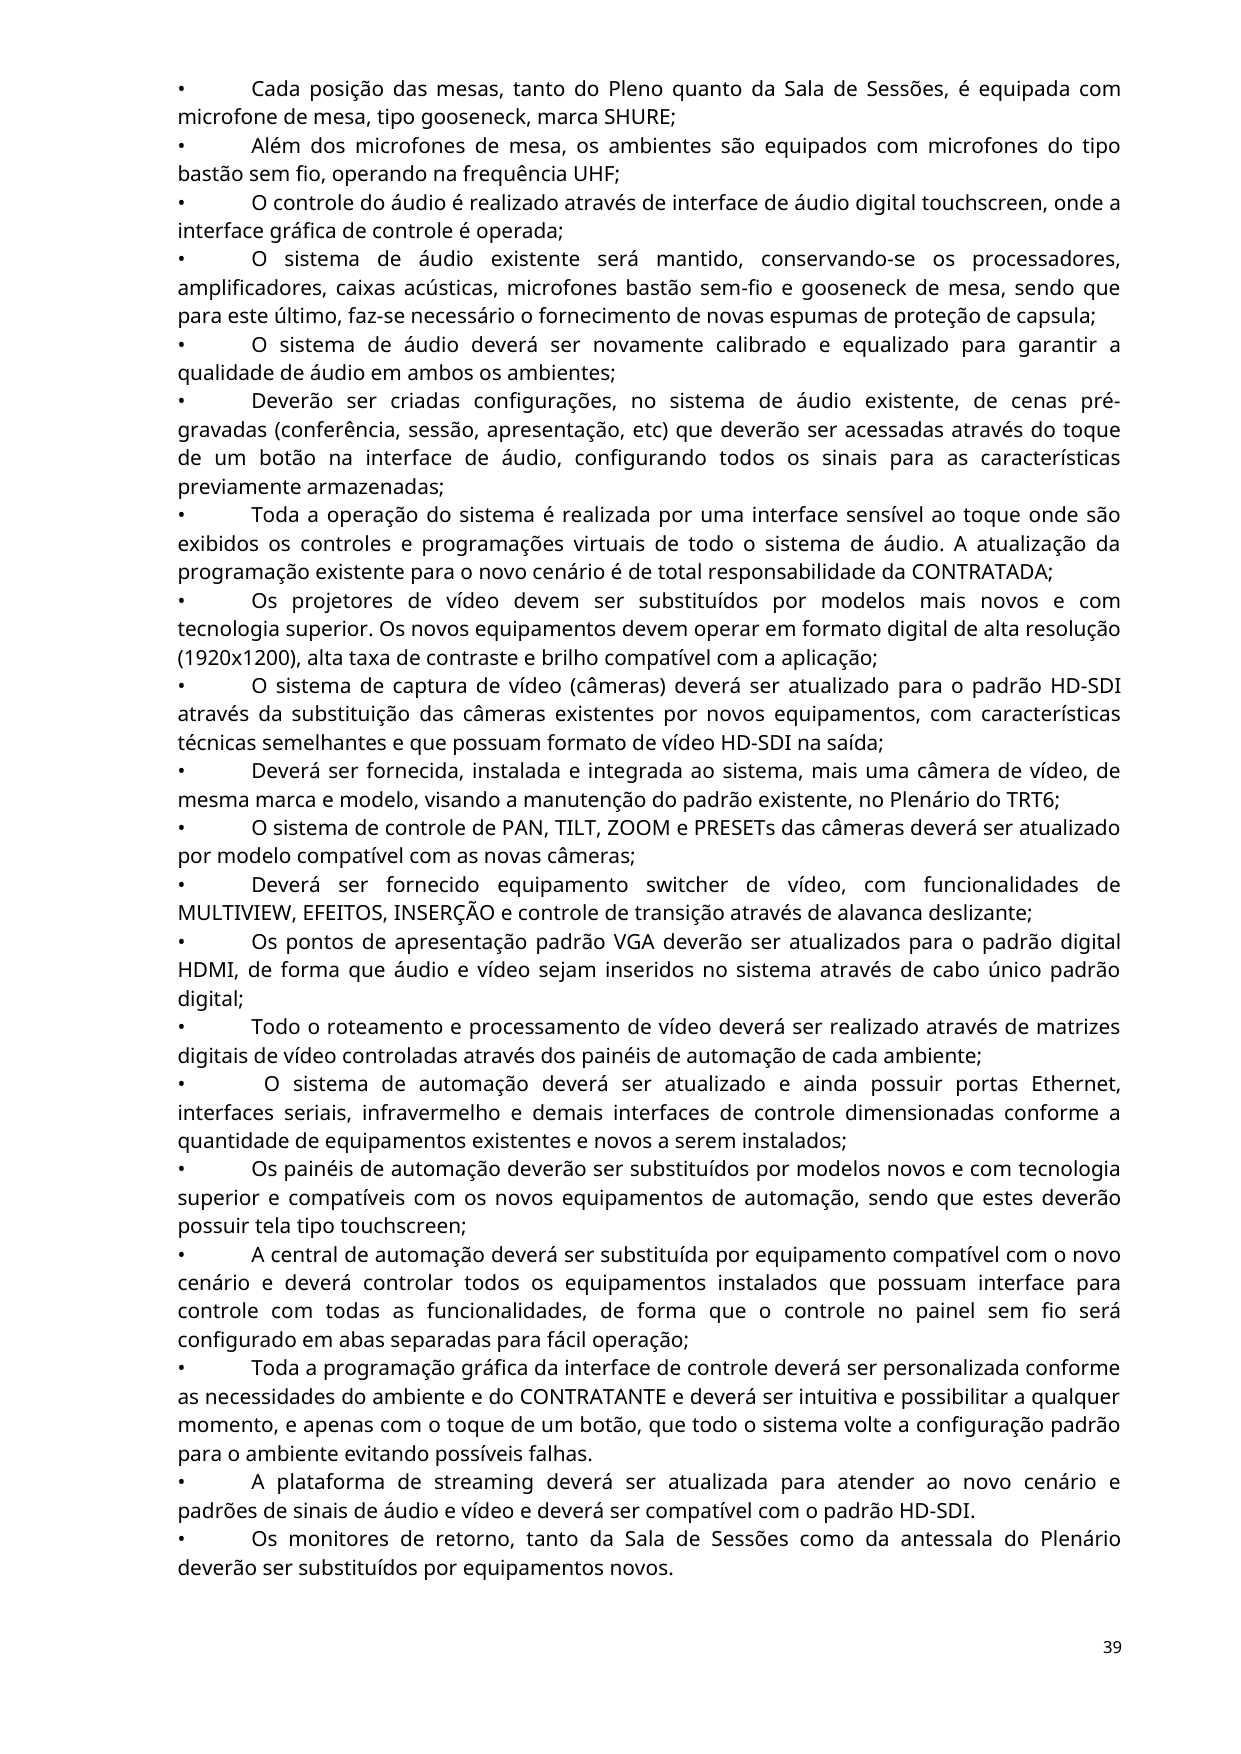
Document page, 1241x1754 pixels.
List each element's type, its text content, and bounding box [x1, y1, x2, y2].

text • O sistema de áudio deverá ser novamente calibrado e equalizado para garantir a qualidade de áudio em ambos os ambientes; [177, 330, 1122, 387]
text • Os pontos de apresentação padrão VGA deverão ser atualizados para o padrão digital HDMI, de forma que áudio e vídeo sejam inseridos no sistema através de cabo único padrão digital; [177, 927, 1122, 1012]
text • O sistema de áudio existente será mantido, conservando-se os processadores, amplificadores, caixas acústicas, microfones bastão sem-fio e gooseneck de mesa, sendo que para este último, faz-se necessário o fornecimento de novas espumas de proteção de capsula; [177, 244, 1122, 330]
text • O sistema de controle de PAN, TILT, ZOOM e PRESETs das câmeras deverá ser atualizado por modelo compatível com as novas câmeras; [177, 813, 1122, 870]
text • Os monitores de retorno, tanto da Sala de Sessões como da antessala do Plenário deverão ser substituídos por equipamentos novos. [177, 1524, 1122, 1581]
text • Deverão ser criadas configurações, no sistema de áudio existente, de cenas pré-gravadas (conferência, sessão, apresentação, etc) que deverão ser acessadas através do toque de um botão na interface de áudio, configurando todos os sinais para as características previamente armazenadas; [177, 387, 1122, 500]
text • A central de automação deverá ser substituída por equipamento compatível com o novo cenário e deverá controlar todos os equipamentos instalados que possuam interface para controle com todas as funcionalidades, de forma que o controle no painel sem fio será configurado em abas separadas para fácil operação; [177, 1240, 1122, 1353]
text • Cada posição das mesas, tanto do Pleno quanto da Sala de Sessões, é equipada com microfone de mesa, tipo gooseneck, marca SHURE; [177, 74, 1122, 131]
text • Deverá ser fornecido equipamento switcher de vídeo, com funcionalidades de MULTIVIEW, EFEITOS, INSERÇÃO e controle de transição através de alavanca deslizante; [177, 870, 1122, 927]
text • Todo o roteamento e processamento de vídeo deverá ser realizado através de matrizes digitais de vídeo controladas através dos painéis de automação de cada ambiente; [177, 1012, 1122, 1069]
text • Os projetores de vídeo devem ser substituídos por modelos mais novos e com tecnologia superior. Os novos equipamentos devem operar em formato digital de alta resolução (1920x1200), alta taxa de contraste e brilho compatível com a aplicação; [177, 586, 1122, 671]
text • Deverá ser fornecida, instalada e integrada ao sistema, mais uma câmera de vídeo, de mesma marca e modelo, visando a manutenção do padrão existente, no Plenário do TRT6; [177, 756, 1122, 813]
text • O sistema de captura de vídeo (câmeras) deverá ser atualizado para o padrão HD-SDI através da substituição das câmeras existentes por novos equipamentos, com características técnicas semelhantes e que possuam formato de vídeo HD-SDI na saída; [177, 671, 1122, 756]
text • O controle do áudio é realizado através de interface de áudio digital touchscreen, onde a interface gráfica de controle é operada; [177, 188, 1122, 244]
text • Os painéis de automação deverão ser substituídos por modelos novos e com tecnologia superior e compatíveis com os novos equipamentos de automação, sendo que estes deverão possuir tela tipo touchscreen; [177, 1154, 1122, 1240]
text • Toda a programação gráfica da interface de controle deverá ser personalizada conforme as necessidades do ambiente e do CONTRATANTE e deverá ser intuitiva e possibilitar a qualquer momento, e apenas com o toque de um botão, que todo o sistema volte a configuração padrão para o ambiente evitando possíveis falhas. [177, 1353, 1122, 1467]
text • Além dos microfones de mesa, os ambientes são equipados com microfones do tipo bastão sem fio, operando na frequência UHF; [177, 131, 1122, 188]
text • O sistema de automação deverá ser atualizado e ainda possuir portas Ethernet, interfaces seriais, infravermelho e demais interfaces de controle dimensionadas conforme a quantidade de equipamentos existentes e novos a serem instalados; [177, 1069, 1122, 1154]
text • Toda a operação do sistema é realizada por uma interface sensível ao toque onde são exibidos os controles e programações virtuais de todo o sistema de áudio. A atualização da programação existente para o novo cenário é de total responsabilidade da CONTRATADA; [177, 500, 1122, 586]
text • A plataforma de streaming deverá ser atualizada para atender ao novo cenário e padrões de sinais de áudio e vídeo e deverá ser compatível com o padrão HD-SDI. [177, 1467, 1122, 1524]
